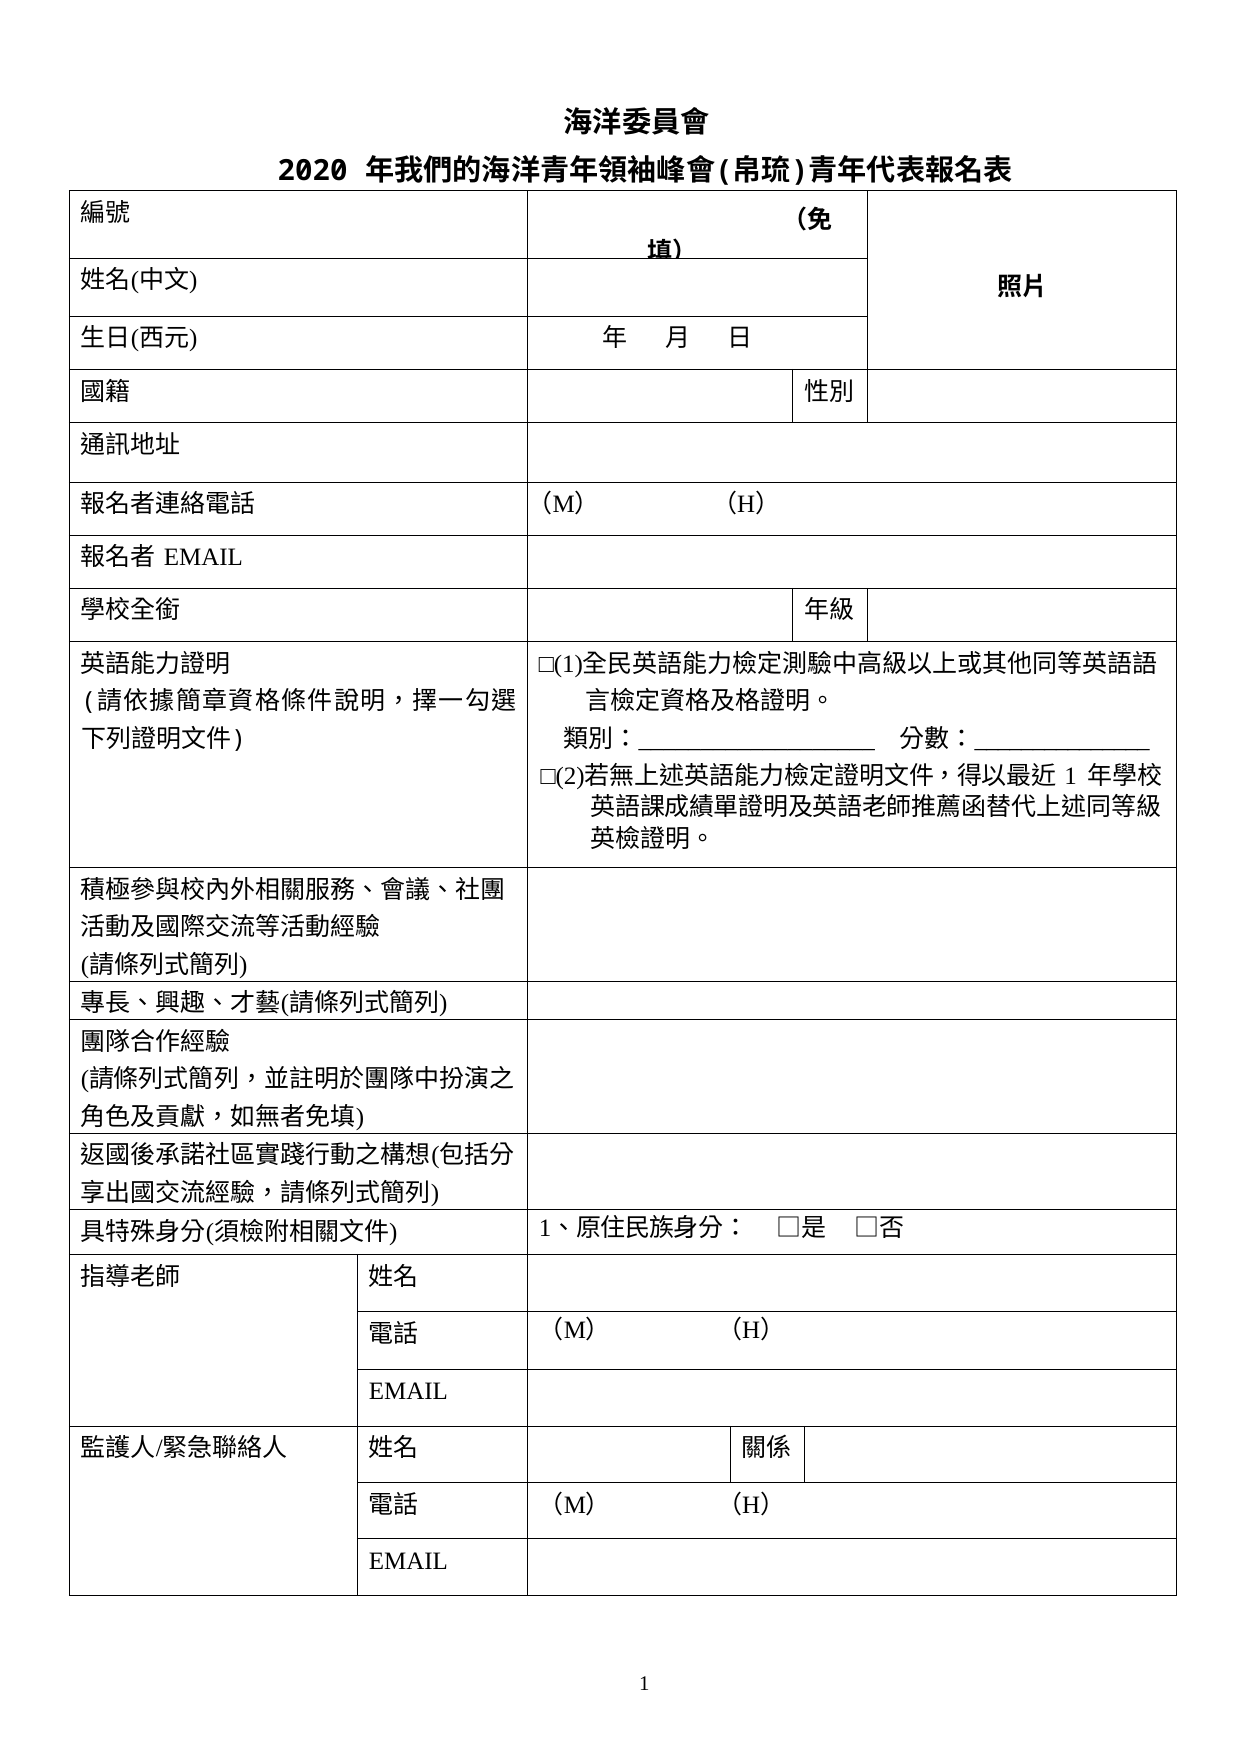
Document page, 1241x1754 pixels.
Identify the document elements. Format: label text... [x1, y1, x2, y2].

table_header 照片 [868, 191, 1176, 369]
table_cell 指導老師 [70, 1255, 357, 1426]
table_cell [528, 1020, 1176, 1133]
table_cell 英語能力證明 (請依據簡章資格條件說明，擇一勾選下列證明文件) [70, 642, 527, 867]
table_cell 返國後承諾社區實踐行動之構想(包括分享出國交流經驗，請條列式簡列) [70, 1134, 527, 1209]
table_cell （M） （H） [528, 483, 1176, 535]
table_cell 姓名(中文) [70, 259, 527, 316]
table_cell 姓名 [358, 1255, 527, 1311]
table_cell 1、原住民族身分： □是 □否 [528, 1210, 1176, 1254]
table_cell [528, 589, 792, 641]
table_cell [528, 982, 1176, 1019]
table_cell 監護人/緊急聯絡人 [70, 1427, 357, 1594]
table_cell 報名者EMAIL [70, 536, 527, 588]
table_cell 生日(西元) [70, 317, 527, 369]
table_cell [528, 259, 867, 316]
table_cell [528, 1539, 1176, 1594]
table_cell 具特殊身分(須檢附相關文件) [70, 1210, 527, 1254]
table_cell [805, 1427, 1176, 1482]
table_cell 學校全銜 [70, 589, 527, 641]
table_cell [528, 370, 792, 422]
table_cell 年 月 日 [528, 317, 867, 369]
table_cell [528, 423, 1176, 482]
table_cell [868, 589, 1176, 641]
table_cell 國籍 [70, 370, 527, 422]
table_header 編號 [70, 191, 527, 258]
table_cell 專長、興趣、才藝(請條列式簡列) [70, 982, 527, 1019]
table_cell 姓名 [358, 1427, 527, 1482]
table_cell （M） （H） [528, 1483, 1176, 1538]
table_cell （M） （H） [528, 1312, 1176, 1368]
table_header （免填） [528, 191, 867, 258]
table_cell 電話 [358, 1312, 527, 1368]
table_cell 報名者連絡電話 [70, 483, 527, 535]
table_cell 積極參與校內外相關服務、會議、社團活動及國際交流等活動經驗 (請條列式簡列) [70, 868, 527, 981]
text 海洋委員會 [546, 104, 1063, 140]
table_cell [528, 1427, 730, 1482]
table_cell [528, 1255, 1176, 1311]
table_cell EMAIL [358, 1370, 527, 1426]
table_cell 性別 [793, 370, 867, 422]
table_cell 電話 [358, 1483, 527, 1538]
table_cell [528, 1134, 1176, 1209]
table_cell [528, 536, 1176, 588]
table_cell 年級 [793, 589, 867, 641]
table_cell EMAIL [358, 1539, 527, 1594]
table_cell □(1)全民英語能力檢定測驗中高級以上或其他同等英語語 言檢定資格及格證明。 類別： 分數： □(2)若無上述英語能力檢定證明文件，得以最近1年學校英語課成績單證明及英語老師推薦函替代上述同等級英檢證明。 [528, 642, 1176, 867]
table_cell 團隊合作經驗 (請條列式簡列，並註明於團隊中扮演之角色及貢獻，如無者免填) [70, 1020, 527, 1133]
text 2020 年我們的海洋青年領袖峰會(帛琉)青年代表報名表 [225, 152, 1063, 188]
table_cell 關係 [731, 1427, 804, 1482]
table_cell 通訊地址 [70, 423, 527, 482]
table_cell [528, 1370, 1176, 1426]
table_cell [868, 370, 1176, 422]
table_cell [528, 868, 1176, 981]
